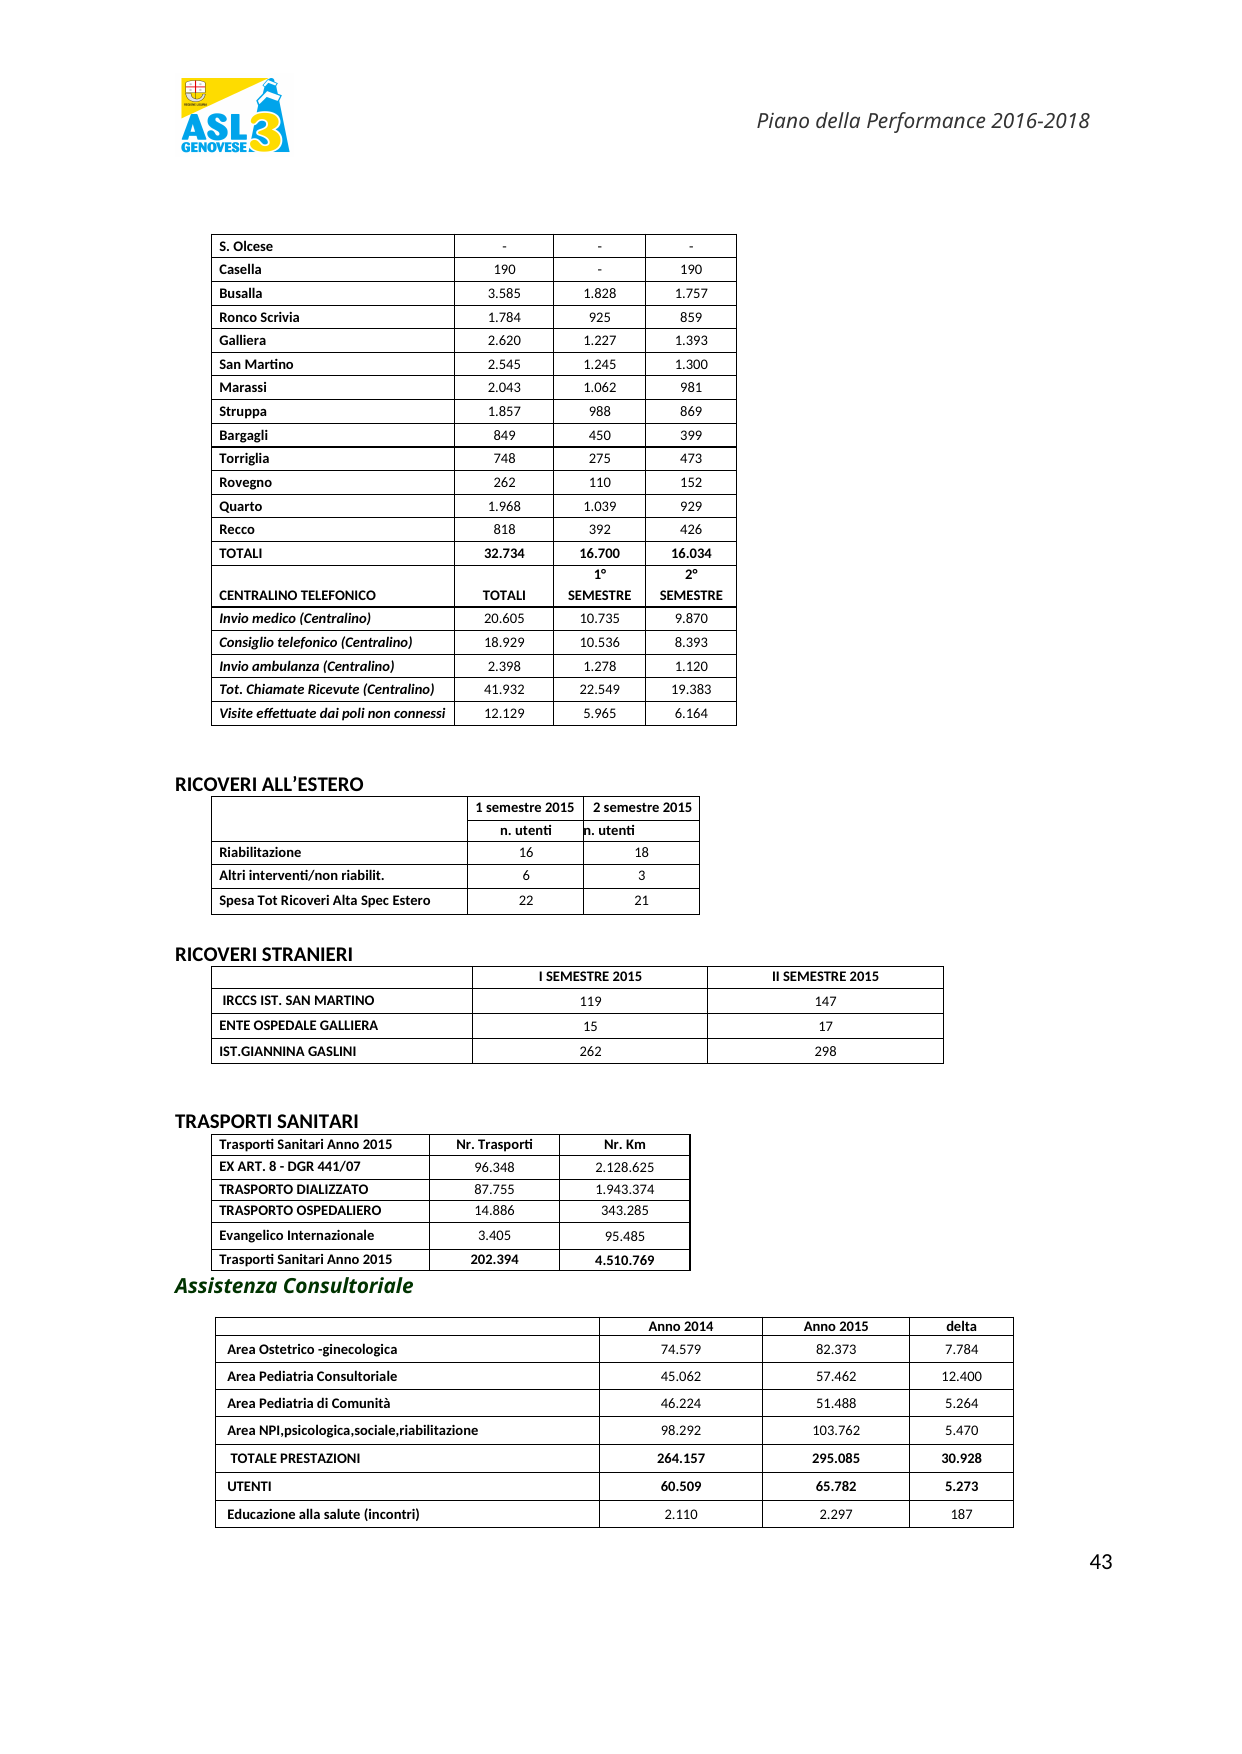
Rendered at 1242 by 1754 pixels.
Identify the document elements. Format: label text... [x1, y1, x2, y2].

table_cell Riabilitazione [212, 842, 467, 864]
table_cell 9.870 [646, 608, 736, 630]
table_cell Evangelico Internazionale [212, 1223, 429, 1249]
table_cell 6.164 [646, 702, 736, 724]
table_cell 343.285 [560, 1201, 689, 1222]
table_cell 1.757 [646, 282, 736, 304]
table_cell Area Pediatria di Comunità [216, 1390, 599, 1416]
table_cell 5.470 [910, 1417, 1013, 1444]
table_cell 5.273 [910, 1473, 1013, 1500]
table_header Nr. Km [560, 1135, 689, 1155]
table_cell 5.264 [910, 1390, 1013, 1416]
table_cell 32.734 [455, 542, 553, 564]
table_cell 96.348 [430, 1156, 559, 1179]
table_cell 1.784 [455, 306, 553, 328]
table_cell 450 [554, 424, 645, 446]
table_cell 298 [708, 1039, 943, 1062]
table_header 1 semestre 2015 [468, 797, 583, 820]
table_cell 6 [468, 865, 583, 888]
table_cell 12.129 [455, 702, 553, 724]
table_header II SEMESTRE 2015 [708, 967, 943, 987]
table_cell 190 [455, 258, 553, 281]
table_cell Casella [212, 258, 454, 281]
table_cell Visite effettuate dai poli non connessi [212, 702, 454, 724]
table_header Anno 2015 [763, 1318, 909, 1335]
table_cell 18.929 [455, 631, 553, 654]
table_cell 2.110 [600, 1501, 762, 1527]
table_cell Galliera [212, 329, 454, 352]
table_header [216, 1318, 599, 1335]
table_cell 21 [584, 889, 699, 914]
table_header delta [910, 1318, 1013, 1335]
table_cell 929 [646, 495, 736, 517]
table_cell UTENTI [216, 1473, 599, 1500]
table_header Anno 2014 [600, 1318, 762, 1335]
table_cell Busalla [212, 282, 454, 304]
table_cell 1.062 [554, 376, 645, 399]
table_cell Tot. Chiamate Ricevute (Centralino) [212, 678, 454, 701]
table_cell 1.857 [455, 400, 553, 423]
table_cell 3.405 [430, 1223, 559, 1249]
table_cell Spesa Tot Ricoveri Alta Spec Estero [212, 889, 467, 914]
table_cell 981 [646, 376, 736, 399]
table_cell 95.485 [560, 1223, 689, 1249]
table_cell CENTRALINO TELEFONICO [212, 566, 454, 606]
table_cell San Martino [212, 353, 454, 375]
table_cell 3 [584, 865, 699, 888]
table_cell 20.605 [455, 608, 553, 630]
table_cell - [554, 235, 645, 257]
table_cell 262 [473, 1039, 707, 1062]
table_cell 1.227 [554, 329, 645, 352]
table_cell ENTE OSPEDALE GALLIERA [212, 1014, 472, 1037]
table_cell 748 [455, 448, 553, 470]
table_cell 51.488 [763, 1390, 909, 1416]
table_cell 925 [554, 306, 645, 328]
table_cell 152 [646, 471, 736, 494]
table_cell 187 [910, 1501, 1013, 1527]
table_cell TOTALI [455, 566, 553, 606]
table_cell 1.039 [554, 495, 645, 517]
table_header [212, 967, 472, 987]
table_cell 1° SEMESTRE [554, 566, 645, 606]
table_cell 1.828 [554, 282, 645, 304]
table_cell Marassi [212, 376, 454, 399]
text Assistenza Consultoriale [175, 1271, 1112, 1300]
table_cell Trasporti Sanitari Anno 2015 [212, 1250, 429, 1270]
table_cell 295.085 [763, 1445, 909, 1472]
table_header I SEMESTRE 2015 [473, 967, 707, 987]
table_cell 1.968 [455, 495, 553, 517]
table_cell 30.928 [910, 1445, 1013, 1472]
table_cell 264.157 [600, 1445, 762, 1472]
table_cell Invio ambulanza (Centralino) [212, 655, 454, 677]
table_cell Rovegno [212, 471, 454, 494]
table_cell 46.224 [600, 1390, 762, 1416]
table_cell 74.579 [600, 1336, 762, 1362]
table_cell 60.509 [600, 1473, 762, 1500]
table_cell 2.620 [455, 329, 553, 352]
table_cell Invio medico (Centralino) [212, 608, 454, 630]
table_cell 1.300 [646, 353, 736, 375]
table_cell Area NPI,psicologica,sociale,riabilitazione [216, 1417, 599, 1444]
table_cell 22.549 [554, 678, 645, 701]
table_cell S. Olcese [212, 235, 454, 257]
table_cell EX ART. 8 - DGR 441/07 [212, 1156, 429, 1179]
table_cell 16 [468, 842, 583, 864]
table_cell Recco [212, 518, 454, 541]
table_cell 16.034 [646, 542, 736, 564]
table_cell Educazione alla salute (incontri) [216, 1501, 599, 1527]
table_cell Quarto [212, 495, 454, 517]
table_cell 859 [646, 306, 736, 328]
table_cell 41.932 [455, 678, 553, 701]
table_cell 2.398 [455, 655, 553, 677]
table_cell 8.393 [646, 631, 736, 654]
table_cell 98.292 [600, 1417, 762, 1444]
text RICOVERI ALL’ESTERO [175, 771, 1112, 796]
table_cell 17 [708, 1014, 943, 1037]
table_cell TRASPORTO OSPEDALIERO [212, 1201, 429, 1222]
table_cell 2.297 [763, 1501, 909, 1527]
table_cell TRASPORTO DIALIZZATO [212, 1180, 429, 1200]
table_cell 1.943.374 [560, 1180, 689, 1200]
table_cell 45.062 [600, 1363, 762, 1389]
table_cell 849 [455, 424, 553, 446]
table_cell n. utenti [584, 821, 699, 841]
table_cell 10.735 [554, 608, 645, 630]
table_cell 119 [473, 989, 707, 1012]
table_cell 65.782 [763, 1473, 909, 1500]
table_cell 988 [554, 400, 645, 423]
table_cell 473 [646, 448, 736, 470]
table_cell 103.762 [763, 1417, 909, 1444]
table_cell 5.965 [554, 702, 645, 724]
table_cell 392 [554, 518, 645, 541]
table_cell 275 [554, 448, 645, 470]
table_cell 262 [455, 471, 553, 494]
table_cell Ronco Scrivia [212, 306, 454, 328]
table_header Trasporti Sanitari Anno 2015 [212, 1135, 429, 1155]
table_cell 16.700 [554, 542, 645, 564]
table_cell - [646, 235, 736, 257]
table_cell 869 [646, 400, 736, 423]
table_cell 57.462 [763, 1363, 909, 1389]
table_cell 202.394 [430, 1250, 559, 1270]
table_cell 3.585 [455, 282, 553, 304]
table_cell 14.886 [430, 1201, 559, 1222]
table_cell 2.545 [455, 353, 553, 375]
table_cell 7.784 [910, 1336, 1013, 1362]
table_cell 4.510.769 [560, 1250, 689, 1270]
table_cell Area Ostetrico -ginecologica [216, 1336, 599, 1362]
table_cell Bargagli [212, 424, 454, 446]
table_cell 1.278 [554, 655, 645, 677]
table_cell Torriglia [212, 448, 454, 470]
table_header Nr. Trasporti [430, 1135, 559, 1155]
table_cell 1.120 [646, 655, 736, 677]
table_cell 190 [646, 258, 736, 281]
table_cell 1.393 [646, 329, 736, 352]
table_cell - [455, 235, 553, 257]
table_cell TOTALE PRESTAZIONI [216, 1445, 599, 1472]
table_cell 82.373 [763, 1336, 909, 1362]
table_header 2 semestre 2015 [584, 797, 699, 820]
table_cell 426 [646, 518, 736, 541]
table_header [212, 797, 467, 841]
table_cell 10.536 [554, 631, 645, 654]
table_cell - [554, 258, 645, 281]
table_cell 2.043 [455, 376, 553, 399]
table_cell Area Pediatria Consultoriale [216, 1363, 599, 1389]
table_cell 12.400 [910, 1363, 1013, 1389]
table_cell Altri interventi/non riabilit. [212, 865, 467, 888]
table_cell 110 [554, 471, 645, 494]
table_cell 19.383 [646, 678, 736, 701]
table_cell n. utenti [468, 821, 583, 841]
table_cell 147 [708, 989, 943, 1012]
table_cell 15 [473, 1014, 707, 1037]
table_cell 18 [584, 842, 699, 864]
table_cell 399 [646, 424, 736, 446]
table_cell 87.755 [430, 1180, 559, 1200]
table_cell 22 [468, 889, 583, 914]
text TRASPORTI SANITARI [175, 1109, 1112, 1134]
table_cell IST.GIANNINA GASLINI [212, 1039, 472, 1062]
table_cell 1.245 [554, 353, 645, 375]
table_cell Consiglio telefonico (Centralino) [212, 631, 454, 654]
table_cell 2.128.625 [560, 1156, 689, 1179]
text RICOVERI STRANIERI [175, 941, 1112, 966]
table_cell 2° SEMESTRE [646, 566, 736, 606]
table_cell 818 [455, 518, 553, 541]
table_cell TOTALI [212, 542, 454, 564]
table_cell Struppa [212, 400, 454, 423]
table_cell IRCCS IST. SAN MARTINO [212, 989, 472, 1012]
